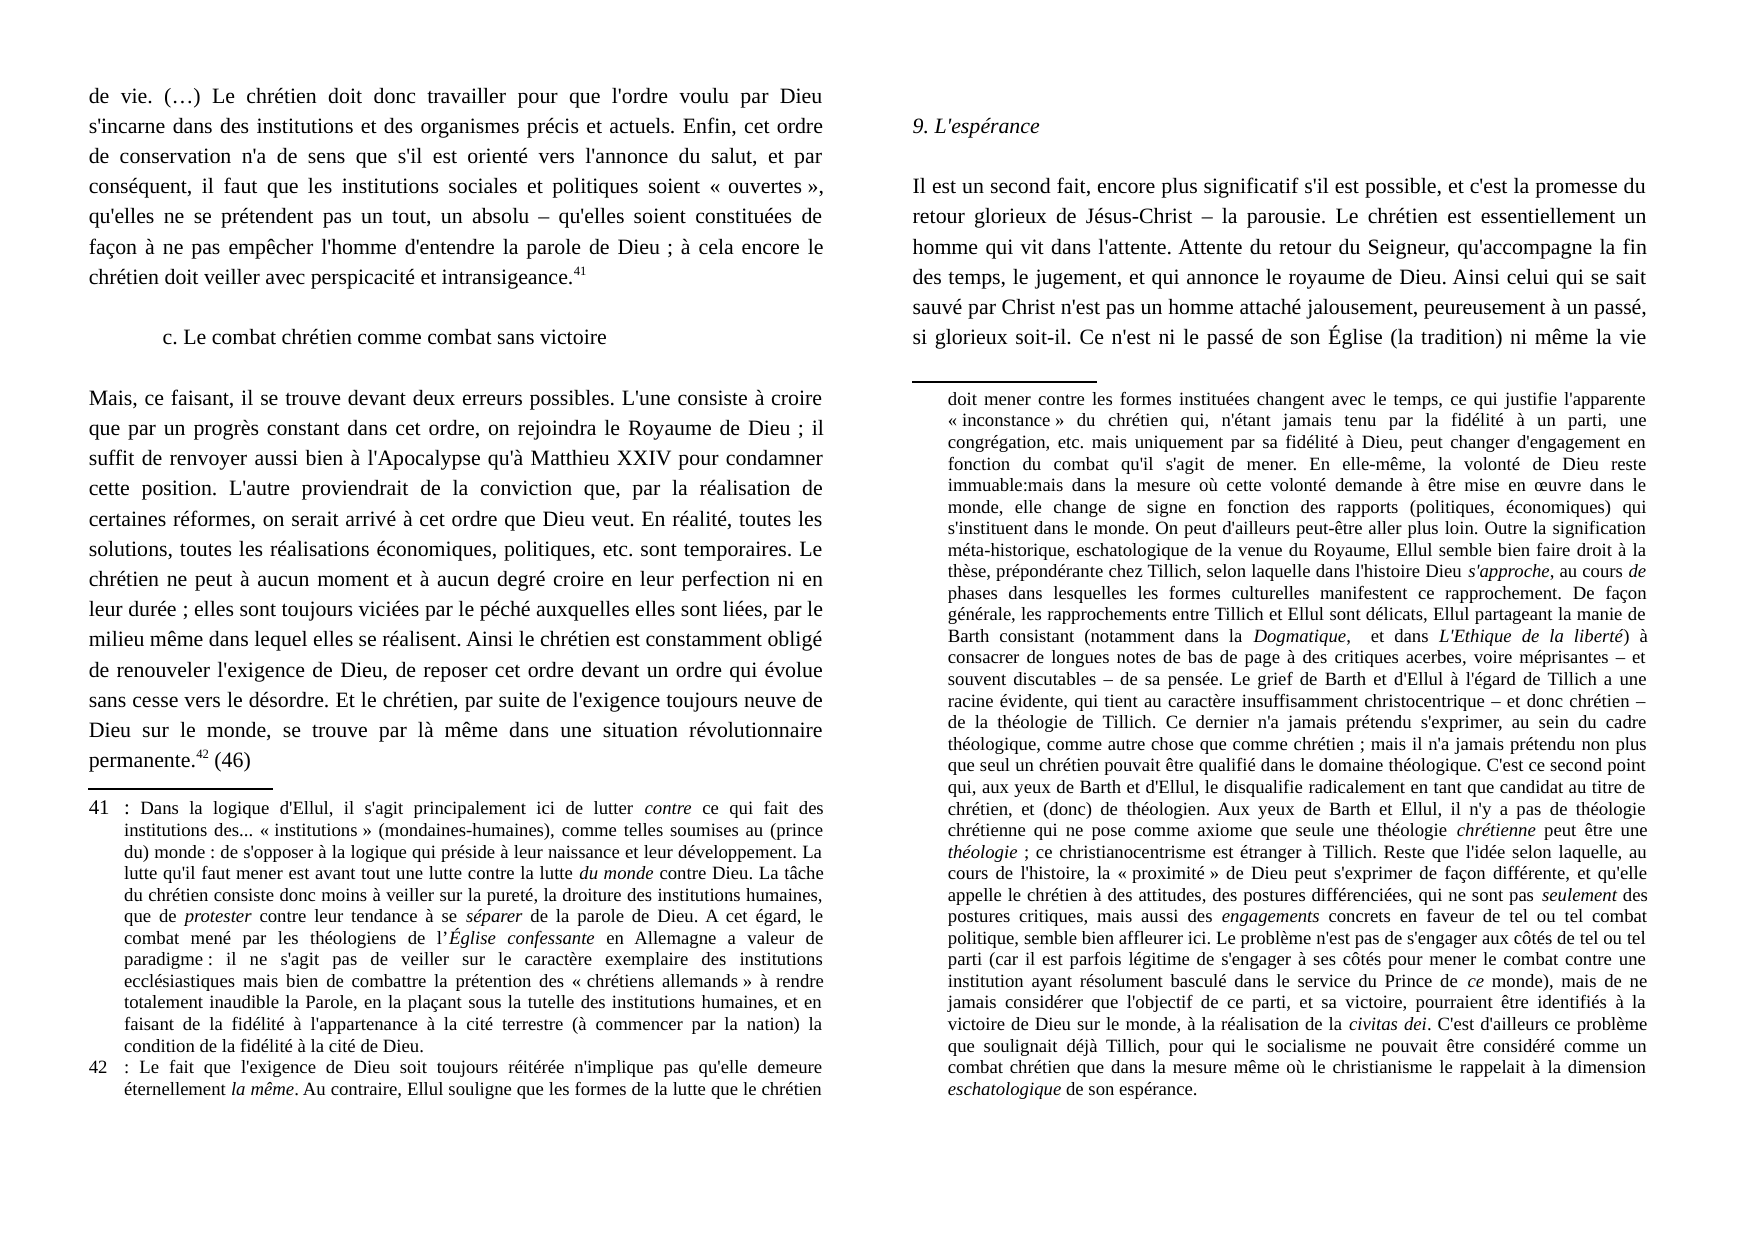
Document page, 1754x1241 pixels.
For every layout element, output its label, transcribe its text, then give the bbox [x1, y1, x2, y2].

text : Le fait que l'exigence de Dieu soit toujours réitérée n'implique pas qu'elle demeure éternellement la même. Au contraire, Ellul souligne que les formes de la lutte que le chrétien [88, 1056, 824, 1099]
text de vie. (…) Le chrétien doit donc travailler pour que l'ordre voulu par Dieu s'incarne dans des institutions et des organismes précis et actuels. Enfin, cet ordre de conservation n'a de sens que s'il est orienté vers l'annonce du salut, et par conséquent, il faut que les institutions sociales et politiques soient « ouvertes », qu'elles ne se prétendent pas un tout, un absolu – qu'elles soient constituées de façon à ne pas empêcher l'homme d'entendre la parole de Dieu ; à cela encore le chrétien doit veiller avec perspicacité et intransigeance. [88, 83, 824, 289]
text doit mener contre les formes instituées changent avec le temps, ce qui justifie l'apparente « inconstance » du chrétien qui, n'étant jamais tenu par la fidélité à un parti, une congrégation, etc. mais uniquement par sa fidélité à Dieu, peut changer d'engagement en fonction du combat qu'il s'agit de mener. En elle-même, la volonté de Dieu reste immuable:mais dans la mesure où cette volonté demande à être mise en œuvre dans le monde, elle change de signe en fonction des rapports (politiques, économiques) qui s'instituent dans le monde. On peut d'ailleurs peut-être aller plus loin. Outre la signification méta-historique, eschatologique de la venue du Royaume, Ellul semble bien faire droit à la thèse, prépondérante chez Tillich, selon laquelle dans l'histoire Dieu s'approche, au cours de phases dans lesquelles les formes culturelles manifestent ce rapprochement. De façon générale, les rapprochements entre Tillich et Ellul sont délicats, Ellul partageant la manie de Barth consistant (notamment dans la Dogmatique, et dans L'Ethique de la liberté) à consacrer de longues notes de bas de page à des critiques acerbes, voire méprisantes – et souvent discutables – de sa pensée. Le grief de Barth et d'Ellul à l'égard de Tillich a une racine évidente, qui tient au caractère insuffisamment christocentrique – et donc chrétien – de la théologie de Tillich. Ce dernier n'a jamais prétendu s'exprimer, au sein du cadre théologique, comme autre chose que comme chrétien ; mais il n'a jamais prétendu non plus que seul un chrétien pouvait être qualifié dans le domaine théologique. C'est ce second point qui, aux yeux de Barth et d'Ellul, le disqualifie radicalement en tant que candidat au titre de chrétien, et (donc) de théologien. Aux yeux de Barth et Ellul, il n'y a pas de théologie chrétienne qui ne pose comme axiome que seule une théologie chrétienne peut être une théologie ; ce christianocentrisme est étranger à Tillich. Reste que l'idée selon laquelle, au cours de l'histoire, la « proximité » de Dieu peut s'exprimer de façon différente, et qu'elle appelle le chrétien à des attitudes, des postures différenciées, qui ne sont pas seulement des postures critiques, mais aussi des engagements concrets en faveur de tel ou tel combat politique, semble bien affleurer ici. Le problème n'est pas de s'engager aux côtés de tel ou tel parti (car il est parfois légitime de s'engager à ses côtés pour mener le combat contre une institution ayant résolument basculé dans le service du Prince de ce monde), mais de ne jamais considérer que l'objectif de ce parti, et sa victoire, pourraient être identifiés à la victoire de Dieu sur le monde, à la réalisation de la civitas dei. C'est d'ailleurs ce problème que soulignait déjà Tillich, pour qui le socialisme ne pouvait être considéré comme un combat chrétien que dans la mesure même où le christianisme le rappelait à la dimension eschatologique de son espérance. [912, 388, 1648, 1099]
text : Dans la logique d'Ellul, il s'agit principalement ici de lutter contre ce qui fait des institutions des... « institutions » (mondaines-humaines), comme telles soumises au (prince du) monde : de s'opposer à la logique qui préside à leur naissance et leur développement. La lutte qu'il faut mener est avant tout une lutte contre la lutte du monde contre Dieu. La tâche du chrétien consiste donc moins à veiller sur la pureté, la droiture des institutions humaines, que de protester contre leur tendance à se séparer de la parole de Dieu. A cet égard, le combat mené par les théologiens de l’Église confessante en Allemagne a valeur de paradigme : il ne s'agit pas de veiller sur le caractère exemplaire des institutions ecclésiastiques mais bien de combattre la prétention des « chrétiens allemands » à rendre totalement inaudible la Parole, en la plaçant sous la tutelle des institutions humaines, et en faisant de la fidélité à l'appartenance à la cité terrestre (à commencer par la nation) la condition de la fidélité à la cité de Dieu. [88, 795, 824, 1056]
text Il est un second fait, encore plus significatif s'il est possible, et c'est la promesse du retour glorieux de Jésus-Christ – la parousie. Le chrétien est essentiellement un homme qui vit dans l'attente. Attente du retour du Seigneur, qu'accompagne la fin des temps, le jugement, et qui annonce le royaume de Dieu. Ainsi celui qui se sait sauvé par Christ n'est pas un homme attaché jalousement, peureusement à un passé, si glorieux soit-il. Ce n'est ni le passé de son Église (la tradition) ni même la vie [912, 173, 1648, 349]
text 9. L'espérance [912, 113, 1648, 138]
text c. Le combat chrétien comme combat sans victoire [88, 324, 824, 349]
text Mais, ce faisant, il se trouve devant deux erreurs possibles. L'une consiste à croire que par un progrès constant dans cet ordre, on rejoindra le Royaume de Dieu ; il suffit de renvoyer aussi bien à l'Apocalypse qu'à Matthieu XXIV pour condamner cette position. L'autre proviendrait de la conviction que, par la réalisation de certaines réformes, on serait arrivé à cet ordre que Dieu veut. En réalité, toutes les solutions, toutes les réalisations économiques, politiques, etc. sont temporaires. Le chrétien ne peut à aucun moment et à aucun degré croire en leur perfection ni en leur durée ; elles sont toujours viciées par le péché auxquelles elles sont liées, par le milieu même dans lequel elles se réalisent. Ainsi le chrétien est constamment obligé de renouveler l'exigence de Dieu, de reposer cet ordre devant un ordre qui évolue sans cesse vers le désordre. Et le chrétien, par suite de l'exigence toujours neuve de Dieu sur le monde, se trouve par là même dans une situation révolutionnaire permanente. (46) [88, 385, 824, 772]
